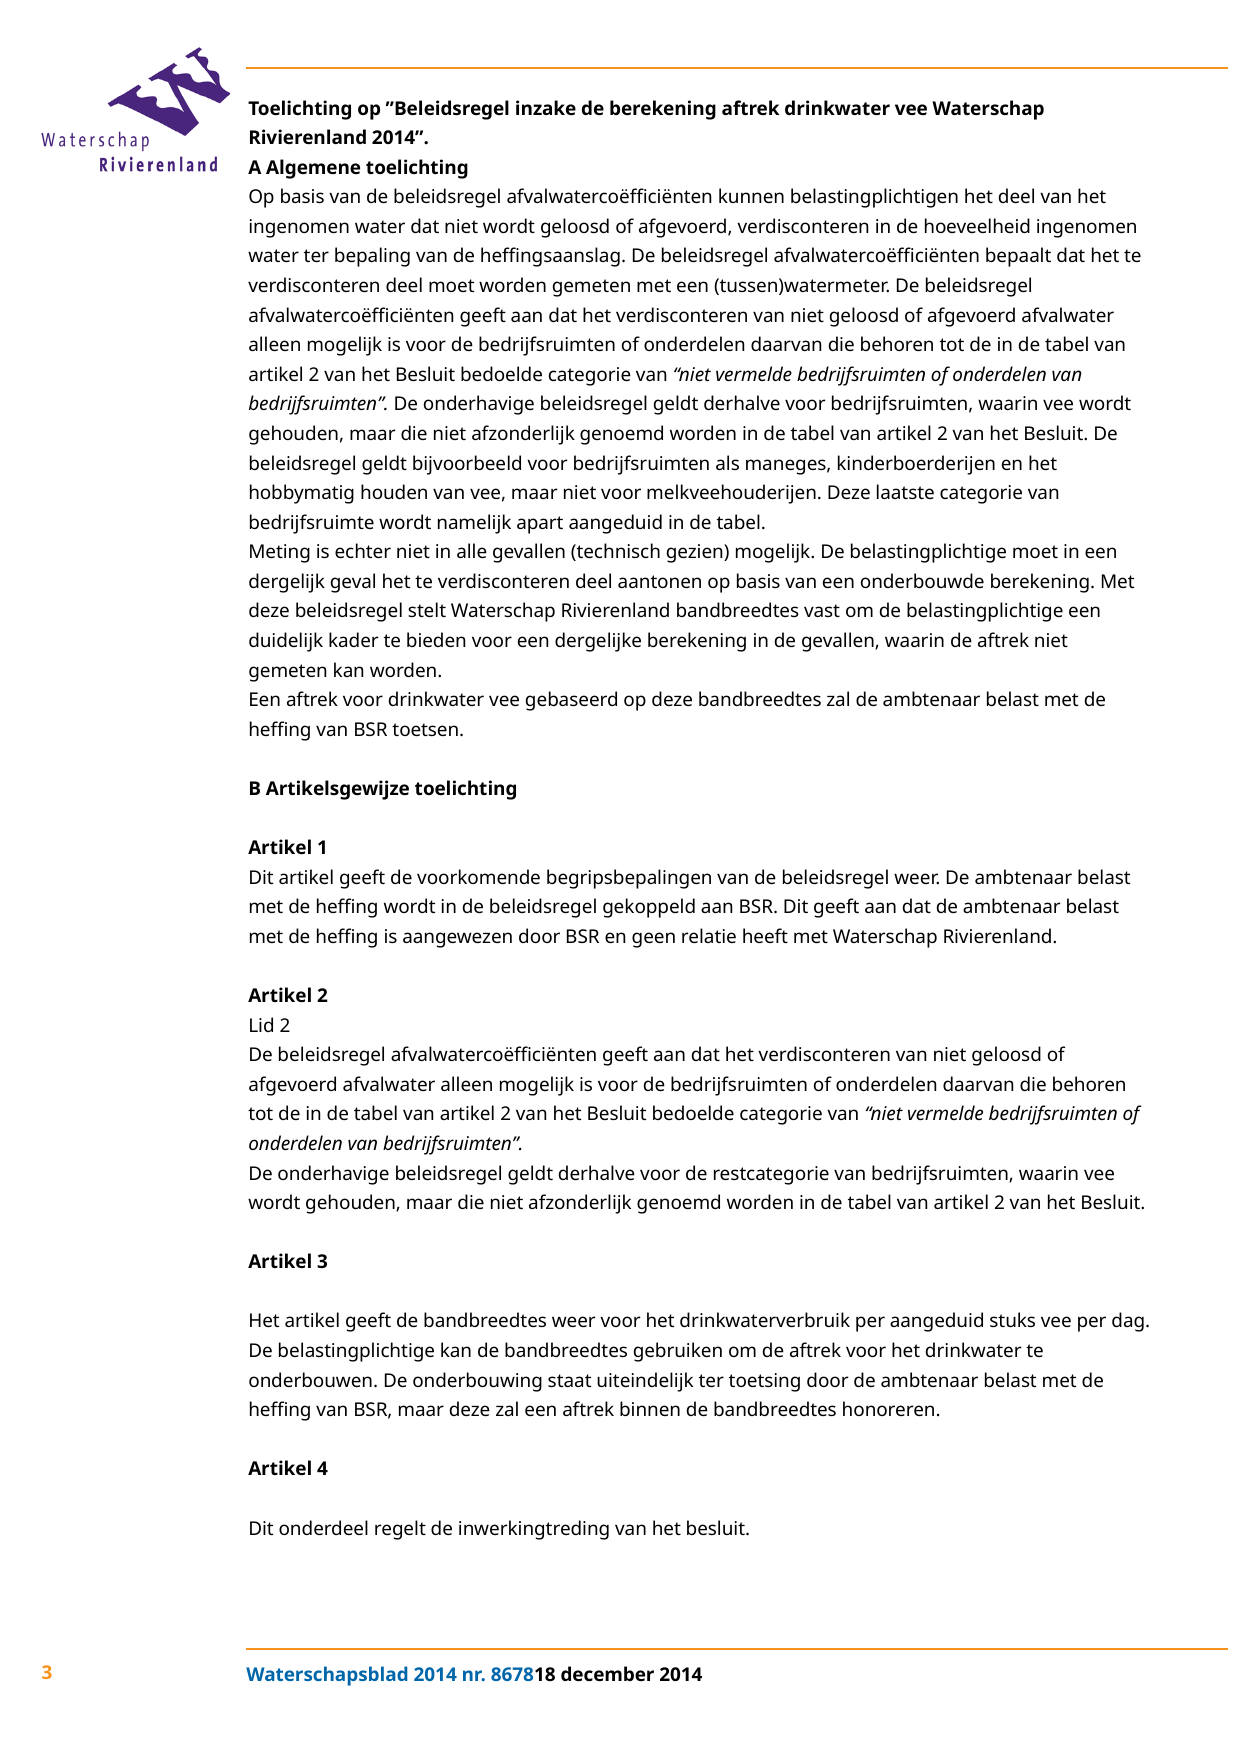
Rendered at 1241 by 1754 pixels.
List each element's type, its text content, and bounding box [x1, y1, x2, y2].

text Lid 2 [248, 1012, 1152, 1038]
text Het artikel geeft de bandbreedtes weer voor het drinkwaterverbruik per aangeduid stuks vee per dag. De belastingplichtige kan de bandbreedtes gebruiken om de aftrek voor het drinkwater te onderbouwen. De onderbouwing staat uiteindelijk ter toetsing door de ambtenaar belast met de heffing van BSR, maar deze zal een aftrek binnen de bandbreedtes honoreren. [248, 1308, 1152, 1422]
text Artikel 1 [248, 834, 1152, 860]
text Een aftrek voor drinkwater vee gebaseerd op deze bandbreedtes zal de ambtenaar belast met de heffing van BSR toetsen. [248, 686, 1152, 742]
text De onderhavige beleidsregel geldt derhalve voor de restcategorie van bedrijfsruimten, waarin vee wordt gehouden, maar die niet afzonderlijk genoemd worden in de tabel van artikel 2 van het Besluit. [248, 1160, 1152, 1215]
text B Artikelsgewijze toelichting [248, 775, 1152, 801]
text Meting is echter niet in alle gevallen (technisch gezien) mogelijk. De belastingplichtige moet in een dergelijk geval het te verdisconteren deel aantonen op basis van een onderbouwde berekening. Met deze beleidsregel stelt Waterschap Rivierenland bandbreedtes vast om de belastingplichtige een duidelijk kader te bieden voor een dergelijke berekening in de gevallen, waarin de aftrek niet gemeten kan worden. [248, 538, 1152, 683]
text Dit artikel geeft de voorkomende begripsbepalingen van de beleidsregel weer. De ambtenaar belast met de heffing wordt in de beleidsregel gekoppeld aan BSR. Dit geeft aan dat de ambtenaar belast met de heffing is aangewezen door BSR en geen relatie heeft met Waterschap Rivierenland. [248, 864, 1152, 949]
text Op basis van de beleidsregel afvalwatercoëfficiënten kunnen belastingplichtigen het deel van het ingenomen water dat niet wordt geloosd of afgevoerd, verdisconteren in de hoeveelheid ingenomen water ter bepaling van de heffingsaanslag. De beleidsregel afvalwatercoëfficiënten bepaalt dat het te verdisconteren deel moet worden gemeten met een (tussen)watermeter. De beleidsregel afvalwatercoëfficiënten geeft aan dat het verdisconteren van niet geloosd of afgevoerd afvalwater alleen mogelijk is voor de bedrijfsruimten of onderdelen daarvan die behoren tot de in de tabel van artikel 2 van het Besluit bedoelde categorie van “niet vermelde bedrijfsruimten of onderdelen van bedrijfsruimten”. De onderhavige beleidsregel geldt derhalve voor bedrijfsruimten, waarin vee wordt gehouden, maar die niet afzonderlijk genoemd worden in de tabel van artikel 2 van het Besluit. De beleidsregel geldt bijvoorbeeld voor bedrijfsruimten als maneges, kinderboerderijen en het hobbymatig houden van vee, maar niet voor melkveehouderijen. Deze laatste categorie van bedrijfsruimte wordt namelijk apart aangeduid in de tabel. [248, 183, 1152, 535]
text Artikel 3 [248, 1248, 1152, 1274]
text A Algemene toelichting [248, 154, 1152, 180]
text Artikel 2 [248, 982, 1152, 1008]
text Artikel 4 [248, 1456, 1152, 1481]
picture [41, 47, 231, 172]
text De beleidsregel afvalwatercoëfficiënten geeft aan dat het verdisconteren van niet geloosd of afgevoerd afvalwater alleen mogelijk is voor de bedrijfsruimten of onderdelen daarvan die behoren tot de in de tabel van artikel 2 van het Besluit bedoelde categorie van “niet vermelde bedrijfsruimten of onderdelen van bedrijfsruimten”. [248, 1041, 1152, 1156]
text Toelichting op ”Beleidsregel inzake de berekening aftrek drinkwater vee Waterschap Rivierenland 2014”. [248, 95, 1152, 150]
text Dit onderdeel regelt de inwerkingtreding van het besluit. [248, 1515, 1152, 1541]
